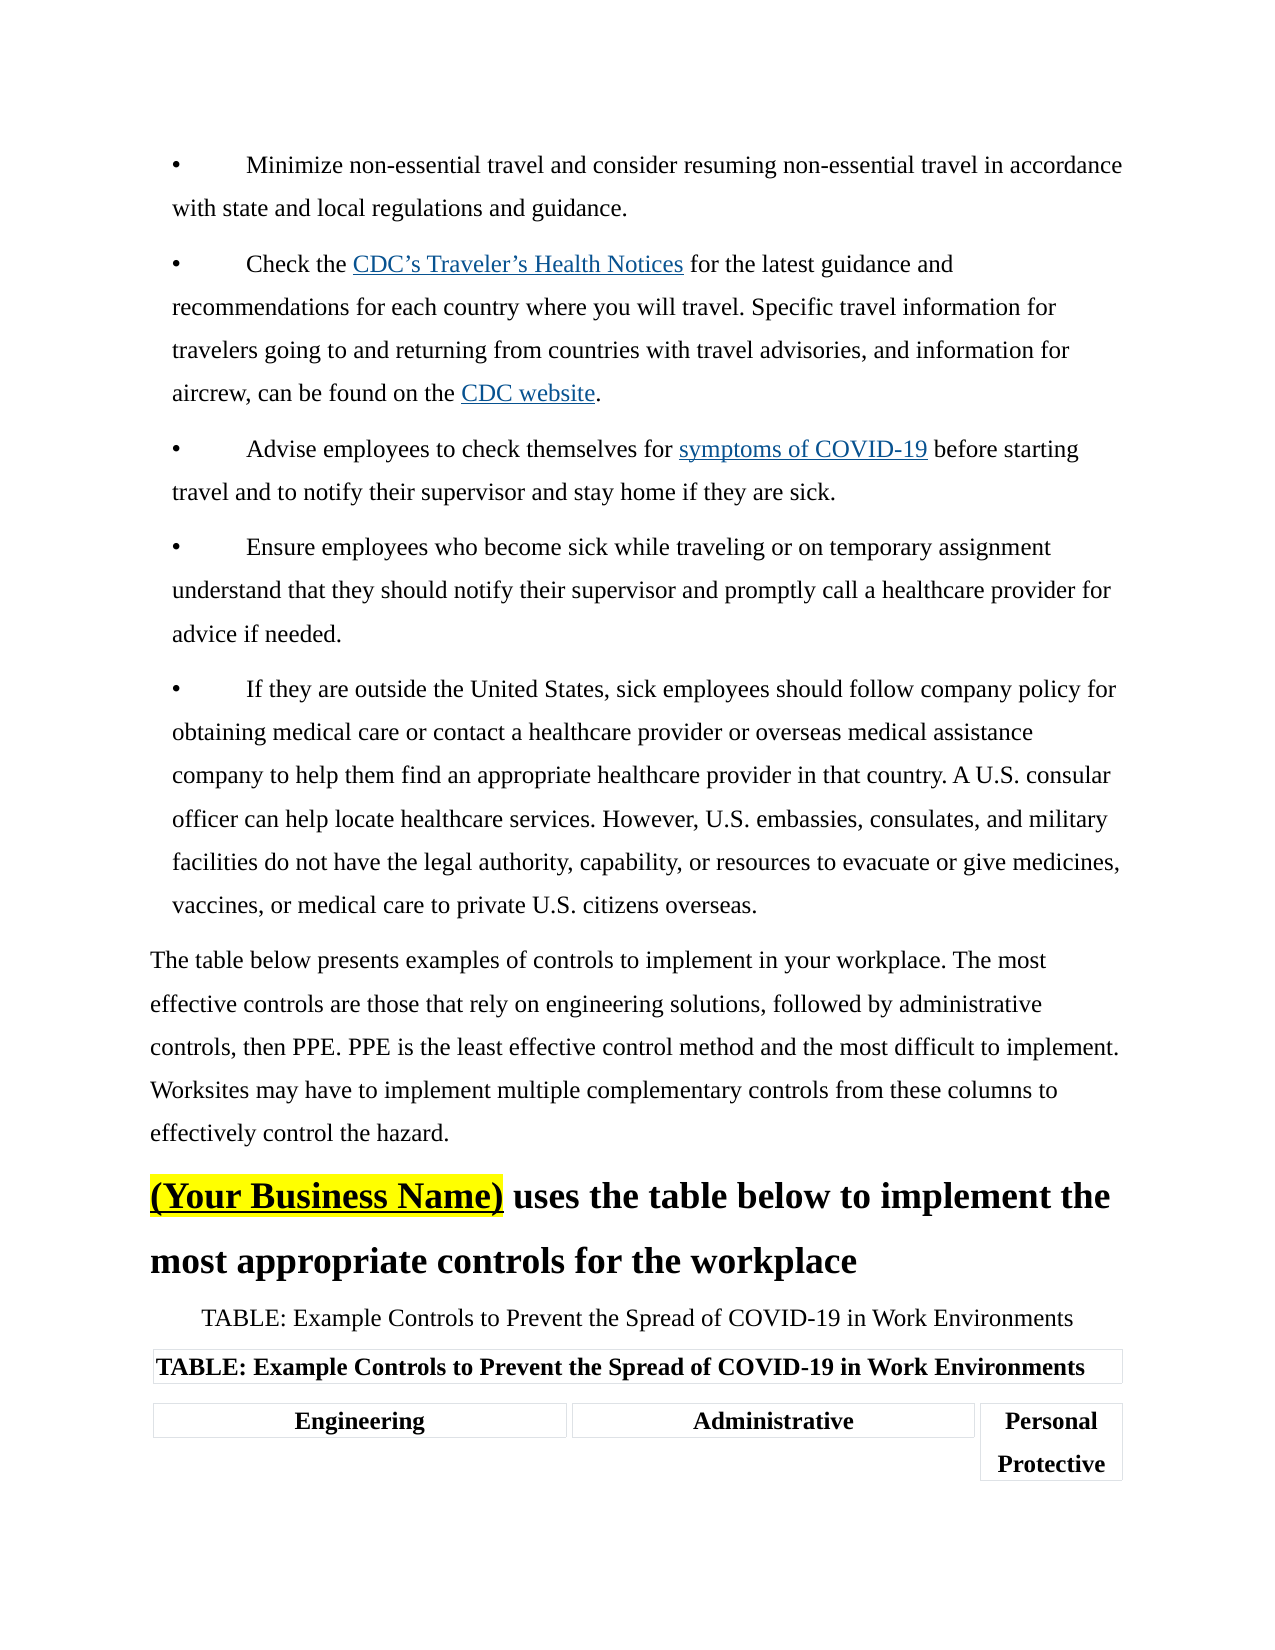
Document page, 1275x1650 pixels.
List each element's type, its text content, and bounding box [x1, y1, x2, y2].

table_cell Personal Protective [978, 1400, 1125, 1483]
text The table below presents examples of controls to implement in your workplace. The most effective controls are those that rely on engineering solutions, followed by administrative controls, then PPE. PPE is the least effective control method and the most difficult to implement. Worksites may have to implement multiple complementary controls from these columns to effectively control the hazard. [150, 946, 1125, 1147]
table_cell Administrative [569, 1400, 977, 1483]
list Ensure employees who become sick while traveling or on temporary assignment understand that they should notify their supervisor and promptly call a healthcare provider for advice if needed. [172, 532, 1125, 647]
table_header TABLE: Example Controls to Prevent the Spread of COVID-19 in Work Environments [150, 1346, 1125, 1400]
subtitle (Your Business Name) uses the table below to implement the most appropriate controls for the workplace [150, 1174, 1125, 1282]
text TABLE: Example Controls to Prevent the Spread of COVID-19 in Work Environments [150, 1303, 1125, 1332]
list If they are outside the United States, sick employees should follow company policy for obtaining medical care or contact a healthcare provider or overseas medical assistance company to help them find an appropriate healthcare provider in that country. A U.S. consular officer can help locate healthcare services. However, U.S. embassies, consulates, and military facilities do not have the legal authority, capability, or resources to evacuate or give medicines, vaccines, or medical care to private U.S. citizens overseas. [172, 674, 1125, 919]
list Check the CDC’s Traveler’s Health Notices for the latest guidance and recommendations for each country where you will travel. Specific travel information for travelers going to and returning from countries with travel advisories, and information for aircrew, can be found on the CDC website. [172, 249, 1125, 407]
list Advise employees to check themselves for symptoms of COVID-19 before starting travel and to notify their supervisor and stay home if they are sick. [172, 434, 1125, 506]
table_cell Engineering [150, 1400, 569, 1483]
list Minimize non-essential travel and consider resuming non-essential travel in accordance with state and local regulations and guidance. [172, 150, 1125, 222]
